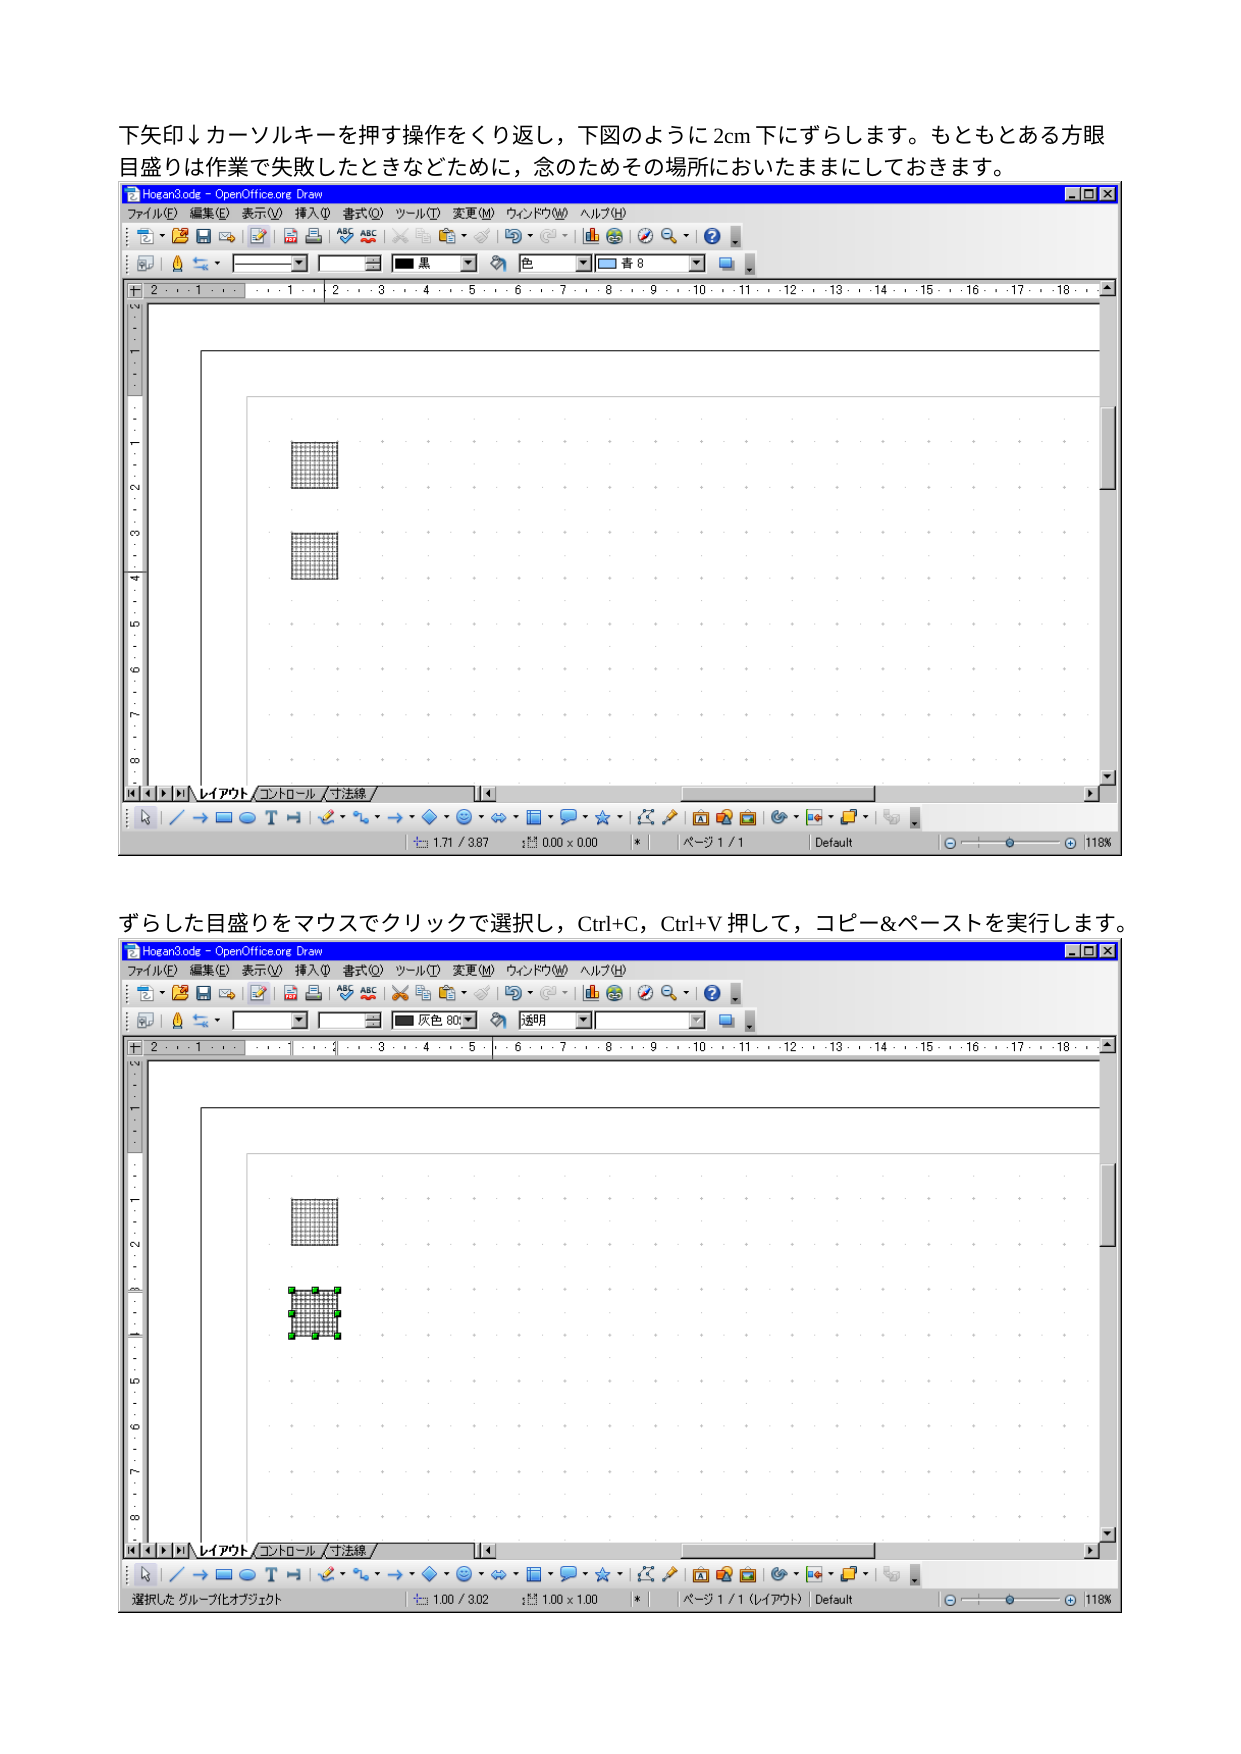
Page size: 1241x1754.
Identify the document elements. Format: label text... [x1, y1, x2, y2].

picture [118, 938, 1122, 1613]
text 下矢印↓カーソルキーを押す操作をくり返し，下図のように2cm下にずらします。もともとある方眼目盛りは作業で失敗したときなどために，念のためその場所においたままにしておきます。 [118, 118, 1122, 181]
picture [118, 181, 1122, 856]
text ずらした目盛りをマウスでクリックで選択し，Ctrl+C，Ctrl+V押して，コピー&ペーストを実行します。 [118, 906, 1122, 938]
